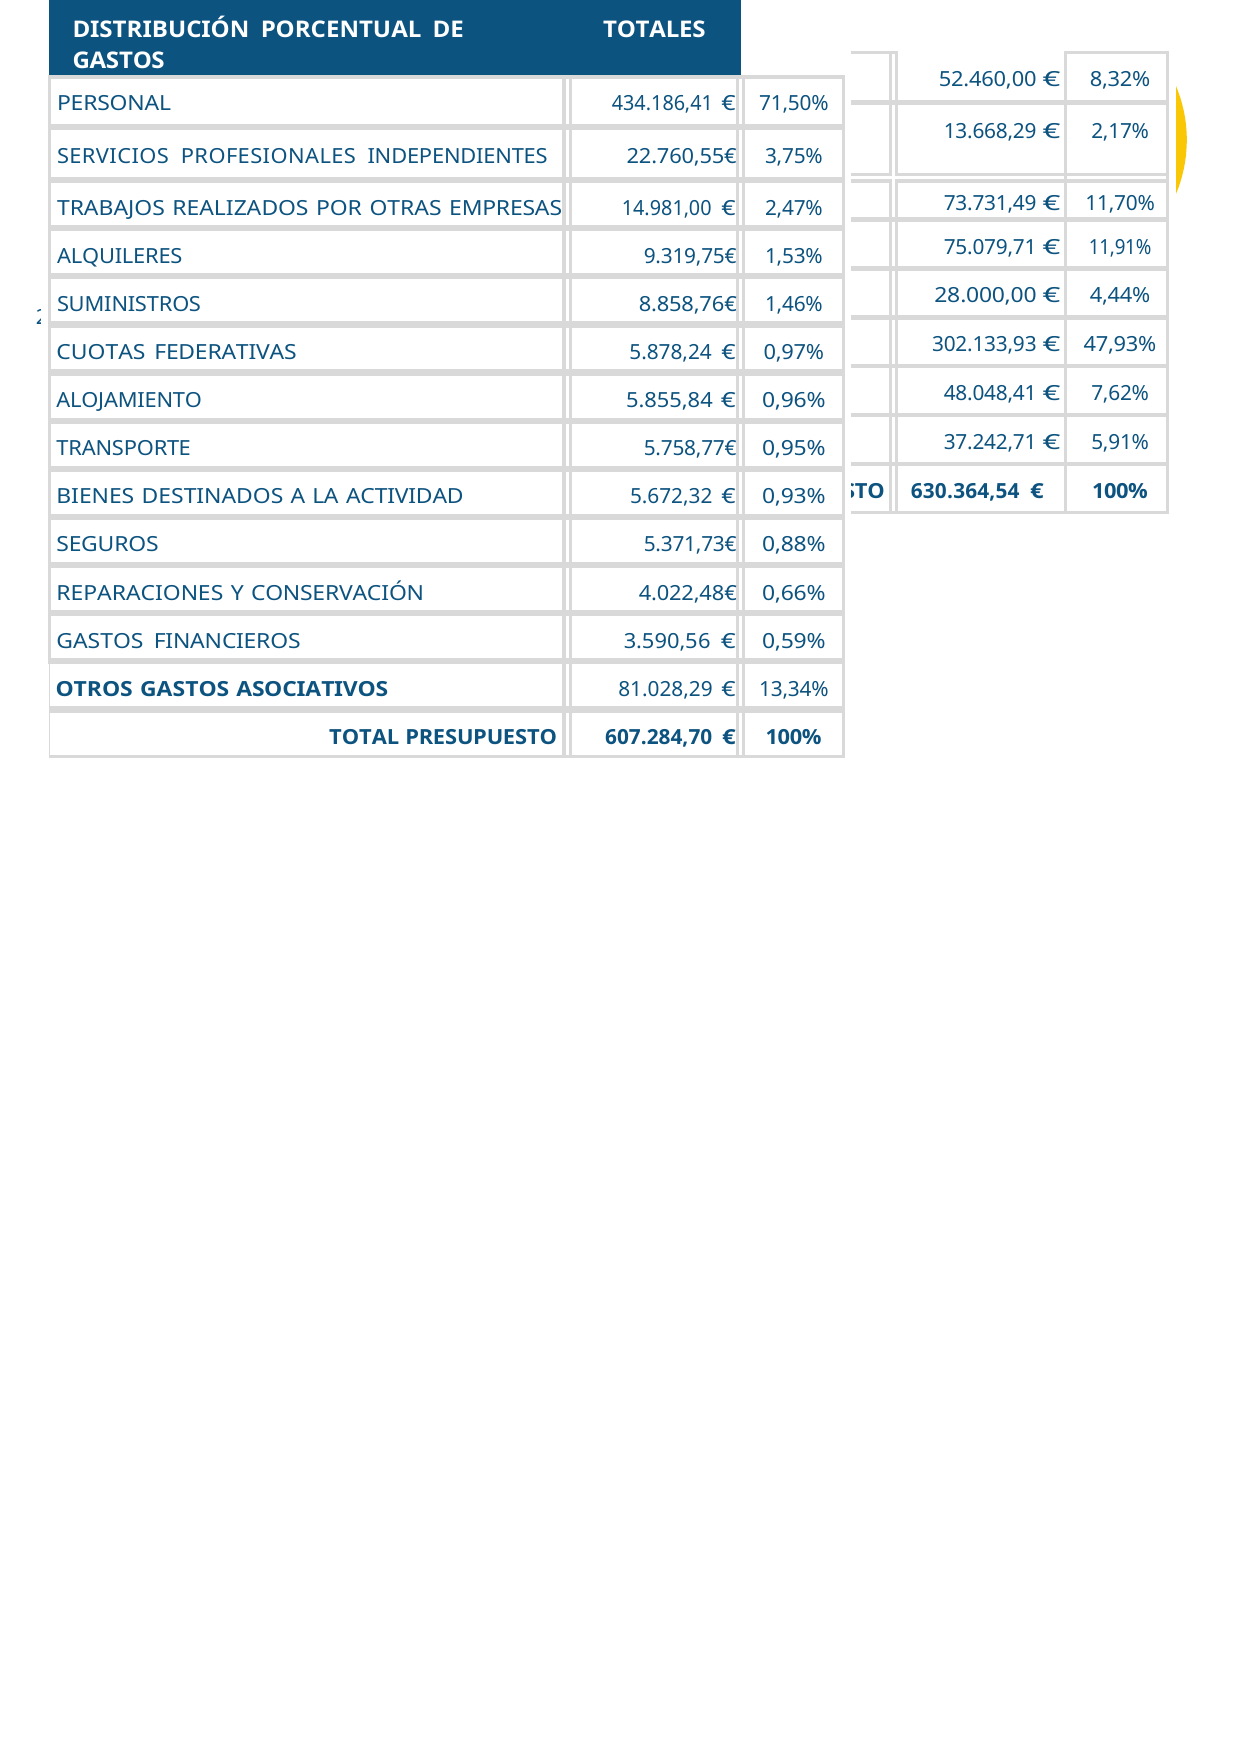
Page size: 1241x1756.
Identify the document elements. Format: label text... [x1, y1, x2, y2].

table_header FUENTES DE FINANCIACIÓN [851, 0, 893, 51]
table_cell TOTAL PRESUPUESTO [50, 713, 562, 755]
table_cell GASTOS FINANCIEROS [51, 616, 562, 658]
table_cell SERVICIOS PROFESIONALES INDEPENDIENTES [51, 130, 562, 177]
table_cell ALOJAMIENTO [51, 376, 562, 417]
table_cell TRANSPORTE [51, 424, 562, 466]
table_cell PERSONAL [51, 79, 562, 124]
table_cell 434.186,41 € [572, 79, 736, 124]
table_cell 8,32% [1067, 54, 1166, 100]
table_cell 3,75% [745, 130, 842, 177]
table_cell TRABAJOS REALIZADOS POR OTRAS EMPRESAS [51, 183, 562, 225]
table_cell 630.364,54 € [898, 466, 1064, 511]
table_cell 100% [745, 713, 842, 755]
table_cell SUBVENCIONES [851, 320, 889, 364]
table_cell 52.460,00 [898, 51, 1038, 100]
table_cell € [1038, 271, 1064, 315]
table_cell PATROCINIOS Y COLABORADORES [851, 271, 889, 315]
table_cell 71,50% [745, 79, 842, 124]
table_cell 0,96% [745, 376, 842, 417]
table_cell 11,70% [1067, 183, 1166, 217]
table_cell ALQUILERES [51, 231, 562, 273]
table_cell 5.371,73€ [572, 520, 736, 562]
table_header TOTALES [893, 0, 1038, 51]
table_cell 8.858,76€ [572, 279, 736, 321]
table_cell 1,46% [745, 279, 842, 321]
table_cell 28.000,00 [898, 271, 1038, 315]
table_cell 37.242,71 [898, 417, 1038, 461]
table_header % [741, 0, 843, 75]
table_cell 75.079,71 [898, 222, 1038, 266]
table_cell CUOTAS FEDERATIVAS [51, 328, 562, 369]
table_cell 2,17% [1067, 105, 1166, 173]
table_cell OTROS GASTOS ASOCIATIVOS [50, 664, 562, 706]
table_cell 13.668,29 [898, 105, 1038, 173]
table_cell 0,93% [745, 472, 842, 514]
table_cell 4,44% [1067, 271, 1166, 315]
table_cell 5.758,77€ [572, 424, 736, 466]
table_cell 607.284,70 € [572, 713, 736, 755]
table_cell 4.022,48€ [572, 568, 736, 610]
table_cell BIENES DESTINADOS A LA ACTIVIDAD [51, 472, 562, 514]
table_header DISTRIBUCIÓN PORCENTUAL DE GASTOS [49, 0, 567, 75]
table_cell 47,93% [1067, 320, 1166, 364]
table_cell DONACIONES [851, 368, 889, 413]
table_cell 100% [1067, 466, 1166, 511]
table_cell 3.590,56 € [572, 616, 736, 658]
table_cell € [1038, 183, 1064, 217]
table_cell 48.048,41 [898, 368, 1038, 413]
table_cell 13,34% [745, 664, 842, 706]
table_cell CUOTAS DE ACTIVIDADES [851, 173, 893, 217]
table_cell 11,91% [1067, 222, 1166, 266]
table_cell 81.028,29 € [572, 664, 736, 706]
table_cell 1,53% [745, 231, 842, 273]
table_cell 2,47% [745, 183, 842, 225]
table_cell SUMINISTROS [51, 279, 562, 321]
table_cell 73.731,49 [893, 173, 1038, 217]
table_cell 5,91% [1067, 417, 1166, 461]
table_cell 5.855,84 € [572, 376, 736, 417]
table_cell CUOTAS SOCIOS SOLIDARIOS Y CORPORATIVOS [851, 105, 889, 173]
table_cell 0,88% [745, 520, 842, 562]
table_header % [1065, 0, 1168, 51]
table_cell 9.319,75€ [572, 231, 736, 273]
table_cell 22.760,55€ [572, 130, 736, 177]
table_cell 0,95% [745, 424, 842, 466]
table_cell 0,66% [745, 568, 842, 610]
table_cell SEGUROS [51, 520, 562, 562]
table_cell 302.133,93 [898, 320, 1038, 364]
table_cell 5.878,24 € [572, 328, 736, 369]
table_cell TOTAL PRESUPUESTO [851, 466, 889, 511]
table_cell € [1038, 417, 1064, 461]
table_cell € [1038, 368, 1064, 413]
table_cell € [1038, 105, 1064, 173]
table_cell OTRAS FUENTES DE FINANCIACIÓN [851, 417, 889, 461]
table_cell 14.981,00 € [572, 183, 736, 225]
table_cell 7,62% [1067, 368, 1166, 413]
table_cell REPARACIONES Y CONSERVACIÓN [51, 568, 562, 610]
table_cell € [1038, 222, 1064, 266]
table_cell 0,59% [745, 616, 842, 658]
table_cell CUOTAS SOCIOS [851, 54, 889, 100]
table_cell 5.672,32 € [572, 472, 736, 514]
table_header TOTALES [567, 0, 741, 75]
table_header [1038, 0, 1065, 51]
table_cell EVENTOS Y CAMPAÑAS [851, 222, 889, 266]
table_cell € [1038, 51, 1064, 100]
text Gastos 2024 [0, 0, 1176, 820]
table_cell CUOTAS DE ACTIVIDADES [851, 183, 889, 217]
text 29 www.downlaspalmas.com [1176, 302, 1241, 331]
table_cell € [1038, 320, 1064, 364]
table_cell 0,97% [745, 328, 842, 369]
